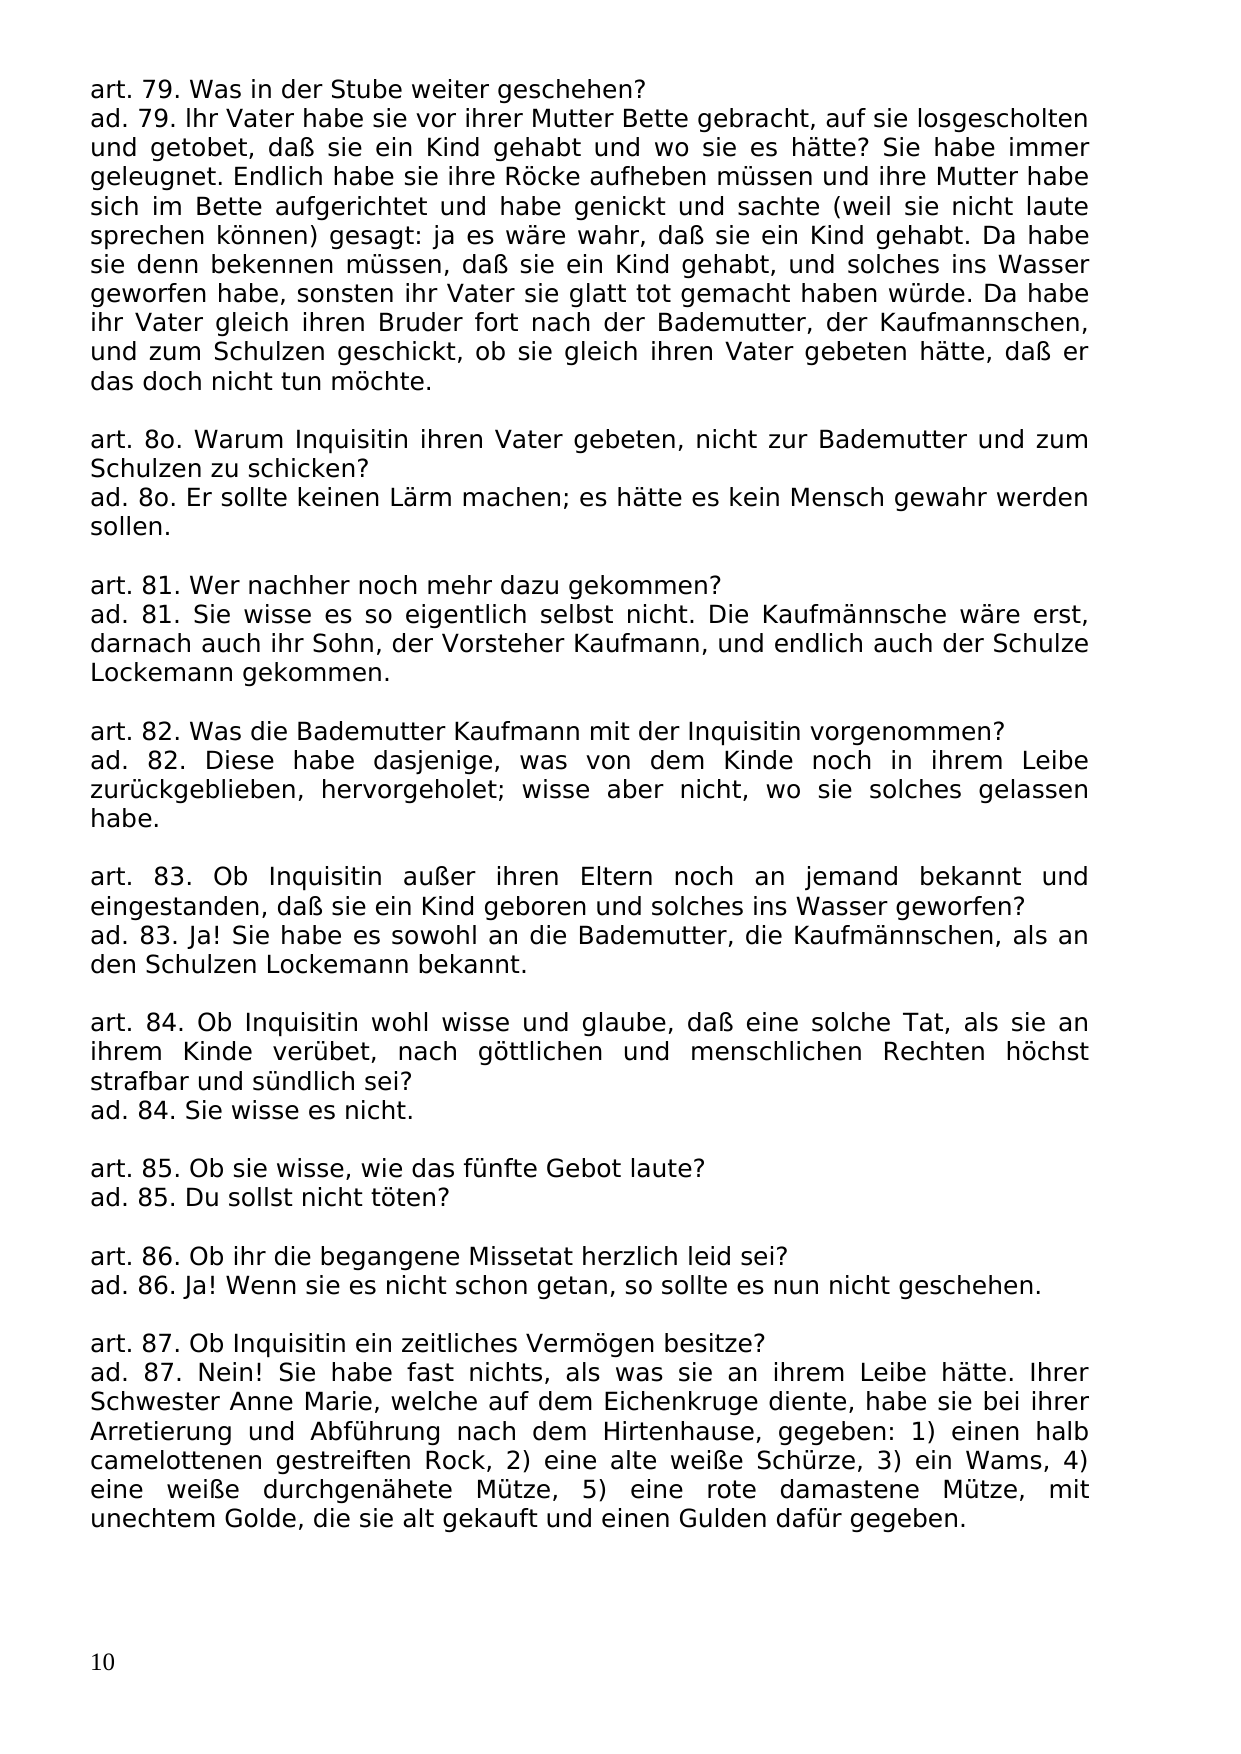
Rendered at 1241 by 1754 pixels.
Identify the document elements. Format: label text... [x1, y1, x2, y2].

text art. 81. Wer nachher noch mehr dazu gekommen? [90, 571, 1091, 600]
text ad. 86. Ja! Wenn sie es nicht schon getan, so sollte es nun nicht geschehen. [90, 1271, 1091, 1300]
text art. 79. Was in der Stube weiter geschehen? [90, 75, 1091, 104]
text ad. 82. Diese habe dasjenige, was von dem Kinde noch in ihrem Leibe zurückgeblieben, hervorgeholet; wisse aber nicht, wo sie solches gelassen habe. [90, 746, 1091, 833]
text ad. 81. Sie wisse es so eigentlich selbst nicht. Die Kaufmännsche wäre erst, darnach auch ihr Sohn, der Vorsteher Kaufmann, und endlich auch der Schulze Lockemann gekommen. [90, 600, 1091, 687]
text art. 87. Ob Inquisitin ein zeitliches Vermögen besitze? [90, 1329, 1091, 1358]
text art. 84. Ob Inquisitin wohl wisse und glaube, daß eine solche Tat, als sie an ihrem Kinde verübet, nach göttlichen und menschlichen Rechten höchst strafbar und sündlich sei? [90, 1008, 1091, 1096]
text ad. 8o. Er sollte keinen Lärm machen; es hätte es kein Mensch gewahr werden sollen. [90, 483, 1091, 542]
text ad. 79. lhr Vater habe sie vor ihrer Mutter Bette gebracht, auf sie losgescholten und getobet, daß sie ein Kind gehabt und wo sie es hätte? Sie habe immer geleugnet. Endlich habe sie ihre Röcke aufheben müssen und ihre Mutter habe sich im Bette aufgerichtet und habe genickt und sachte (weil sie nicht laute sprechen können) gesagt: ja es wäre wahr, daß sie ein Kind gehabt. Da habe sie denn bekennen müssen, daß sie ein Kind gehabt, und solches ins Wasser geworfen habe, sonsten ihr Vater sie glatt tot gemacht haben würde. Da habe ihr Vater gleich ihren Bruder fort nach der Bademutter, der Kaufmannschen, und zum Schulzen geschickt, ob sie gleich ihren Vater gebeten hätte, daß er das doch nicht tun möchte. [90, 104, 1091, 396]
text ad. 85. Du sollst nicht töten? [90, 1183, 1091, 1212]
text art. 85. Ob sie wisse, wie das fünfte Gebot laute? [90, 1154, 1091, 1183]
text ad. 84. Sie wisse es nicht. [90, 1096, 1091, 1125]
text ad. 87. Nein! Sie habe fast nichts, als was sie an ihrem Leibe hätte. Ihrer Schwester Anne Marie, welche auf dem Eichenkruge diente, habe sie bei ihrer Arretierung und Abführung nach dem Hirtenhause, gegeben: 1) einen halb camelottenen gestreiften Rock, 2) eine alte weiße Schürze, 3) ein Wams, 4) eine weiße durchgenähete Mütze, 5) eine rote damastene Mütze, mit unechtem Golde, die sie alt gekauft und einen Gulden dafür gegeben. [90, 1358, 1091, 1533]
text ad. 83. Ja! Sie habe es sowohl an die Bademutter, die Kaufmännschen, als an den Schulzen Lockemann bekannt. [90, 921, 1091, 979]
text art. 82. Was die Bademutter Kaufmann mit der Inquisitin vorgenommen? [90, 717, 1091, 746]
text art. 83. Ob Inquisitin außer ihren Eltern noch an jemand bekannt und eingestanden, daß sie ein Kind geboren und solches ins Wasser geworfen? [90, 862, 1091, 921]
text art. 86. Ob ihr die begangene Missetat herzlich leid sei? [90, 1242, 1091, 1271]
text art. 8o. Warum Inquisitin ihren Vater gebeten, nicht zur Bademutter und zum Schulzen zu schicken? [90, 425, 1091, 483]
